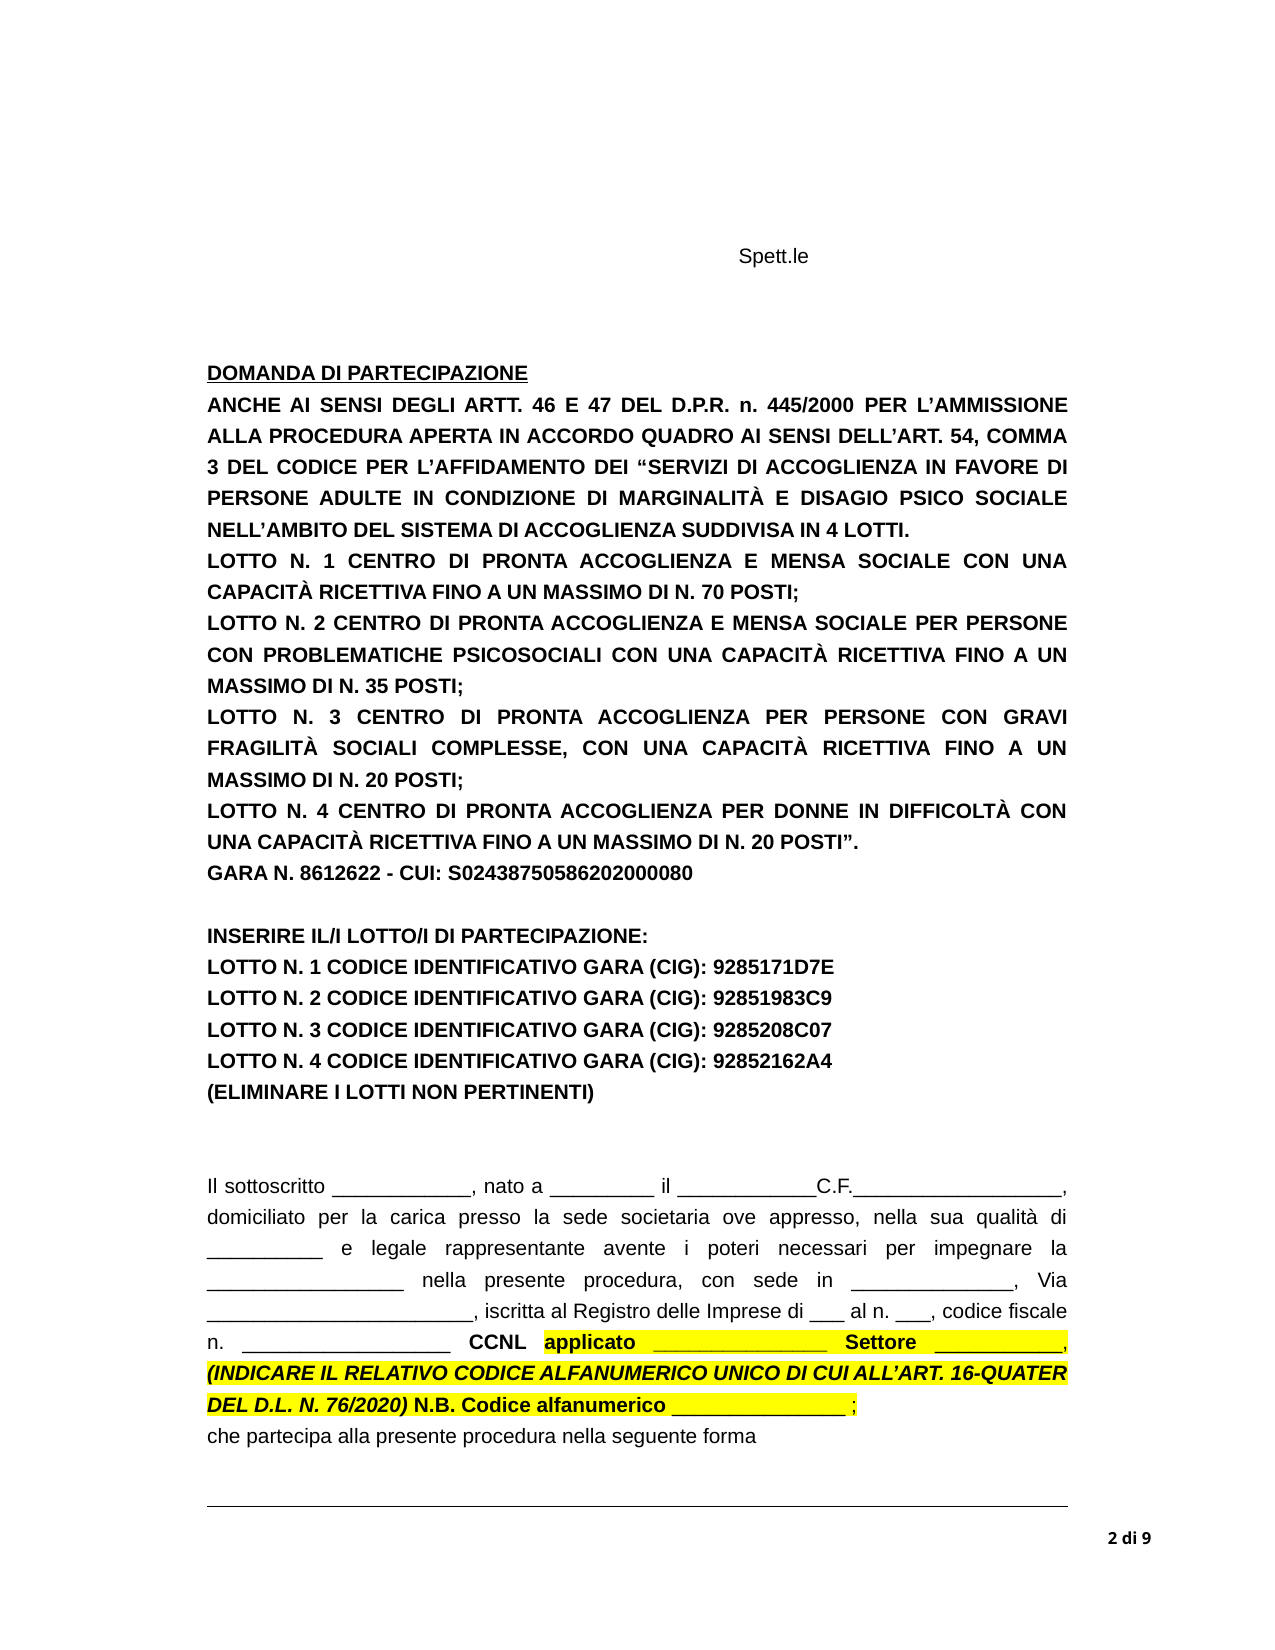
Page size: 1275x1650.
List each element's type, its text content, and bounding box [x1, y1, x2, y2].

text domanda di partecipazione [207, 356, 1068, 387]
text Gara n. 8612622 - CUI: S02438750586202000080 [207, 856, 1068, 887]
text Il sottoscritto ____________, nato a _________ il ____________C.F.__________________, domiciliato per la carica presso la sede societaria ove appresso, nella sua qualità di __________ e legale rappresentante avente i poteri necessari per impegnare la _________________ nella presente procedura, con sede in ______________, Via _______________________, iscritta al Registro delle Imprese di ___ al n. ___, codice fiscale n. __________________ CCNL applicato _______________ Settore ___________, (INDICARE IL RELATIVO CODICE ALFANUMERICO UNICO DI CUI ALL’ART. 16-QUATER DEL D.L. N. 76/2020) N.B. Codice alfanumerico _______________ ; [207, 1168, 1068, 1418]
text (eliminare i lotti non pertinenti) [207, 1074, 1068, 1106]
text che partecipa alla presente procedura nella seguente forma [207, 1418, 1068, 1449]
text Spett.le [738, 238, 1068, 269]
text LOTTO N. 4 CENTRO DI PRONTA ACCOGLIENZA PER DONNE IN DIFFICOLTÀ CON UNA CAPACITÀ RICETTIVA FINO A UN MASSIMO DI N. 20 POSTI”. [207, 793, 1068, 856]
text ANCHE AI SENSI DEGLI ARTT. 46 E 47 DEL D.P.R. n. 445/2000 PER L’AMMISSIONE ALLA PROCEDURA APERTA IN ACCORDO QUADRO AI SENSI DELL’ART. 54, COMMA 3 DEL CODICE PER L’AFFIDAMENTO DEI “SERVIZI DI ACCOGLIENZA IN FAVORE DI PERSONE ADULTE IN CONDIZIONE DI MARGINALITÀ E DISAGIO PSICO SOCIALE NELL’AMBITO DEL SISTEMA DI ACCOGLIENZA SUDDIVISA IN 4 LOTTI. [207, 387, 1068, 543]
text inserire IL/i LOTTo/I DI PARTECIPAZIONE: [207, 918, 1068, 949]
text LOTTO N. 1 CENTRO DI PRONTA ACCOGLIENZA E MENSA SOCIALE CON UNA CAPACITÀ RICETTIVA FINO A UN MASSIMO DI N. 70 POSTI; [207, 543, 1068, 606]
text LOTTO N. 1 CODICE IDENTIFICATIVO GARA (CIG): 9285171D7E [207, 949, 1068, 981]
text LOTTO N. 2 CENTRO DI PRONTA ACCOGLIENZA E MENSA SOCIALE PER PERSONE CON PROBLEMATICHE PSICOSOCIALI CON UNA CAPACITÀ RICETTIVA FINO A UN MASSIMO DI N. 35 POSTI; [207, 606, 1068, 699]
text LOTTO N. 2 CODICE IDENTIFICATIVO GARA (CIG): 92851983C9 [207, 981, 1068, 1012]
text LOTTO N. 3 CODICE IDENTIFICATIVO GARA (CIG): 9285208C07 [207, 1012, 1068, 1043]
text LOTTO N. 3 CENTRO DI PRONTA ACCOGLIENZA PER PERSONE CON GRAVI FRAGILITÀ SOCIALI COMPLESSE, CON UNA CAPACITÀ RICETTIVA FINO A UN MASSIMO DI N. 20 POSTI; [207, 699, 1068, 793]
text LOTTO N. 4 CODICE IDENTIFICATIVO GARA (CIG): 92852162A4 [207, 1043, 1068, 1074]
